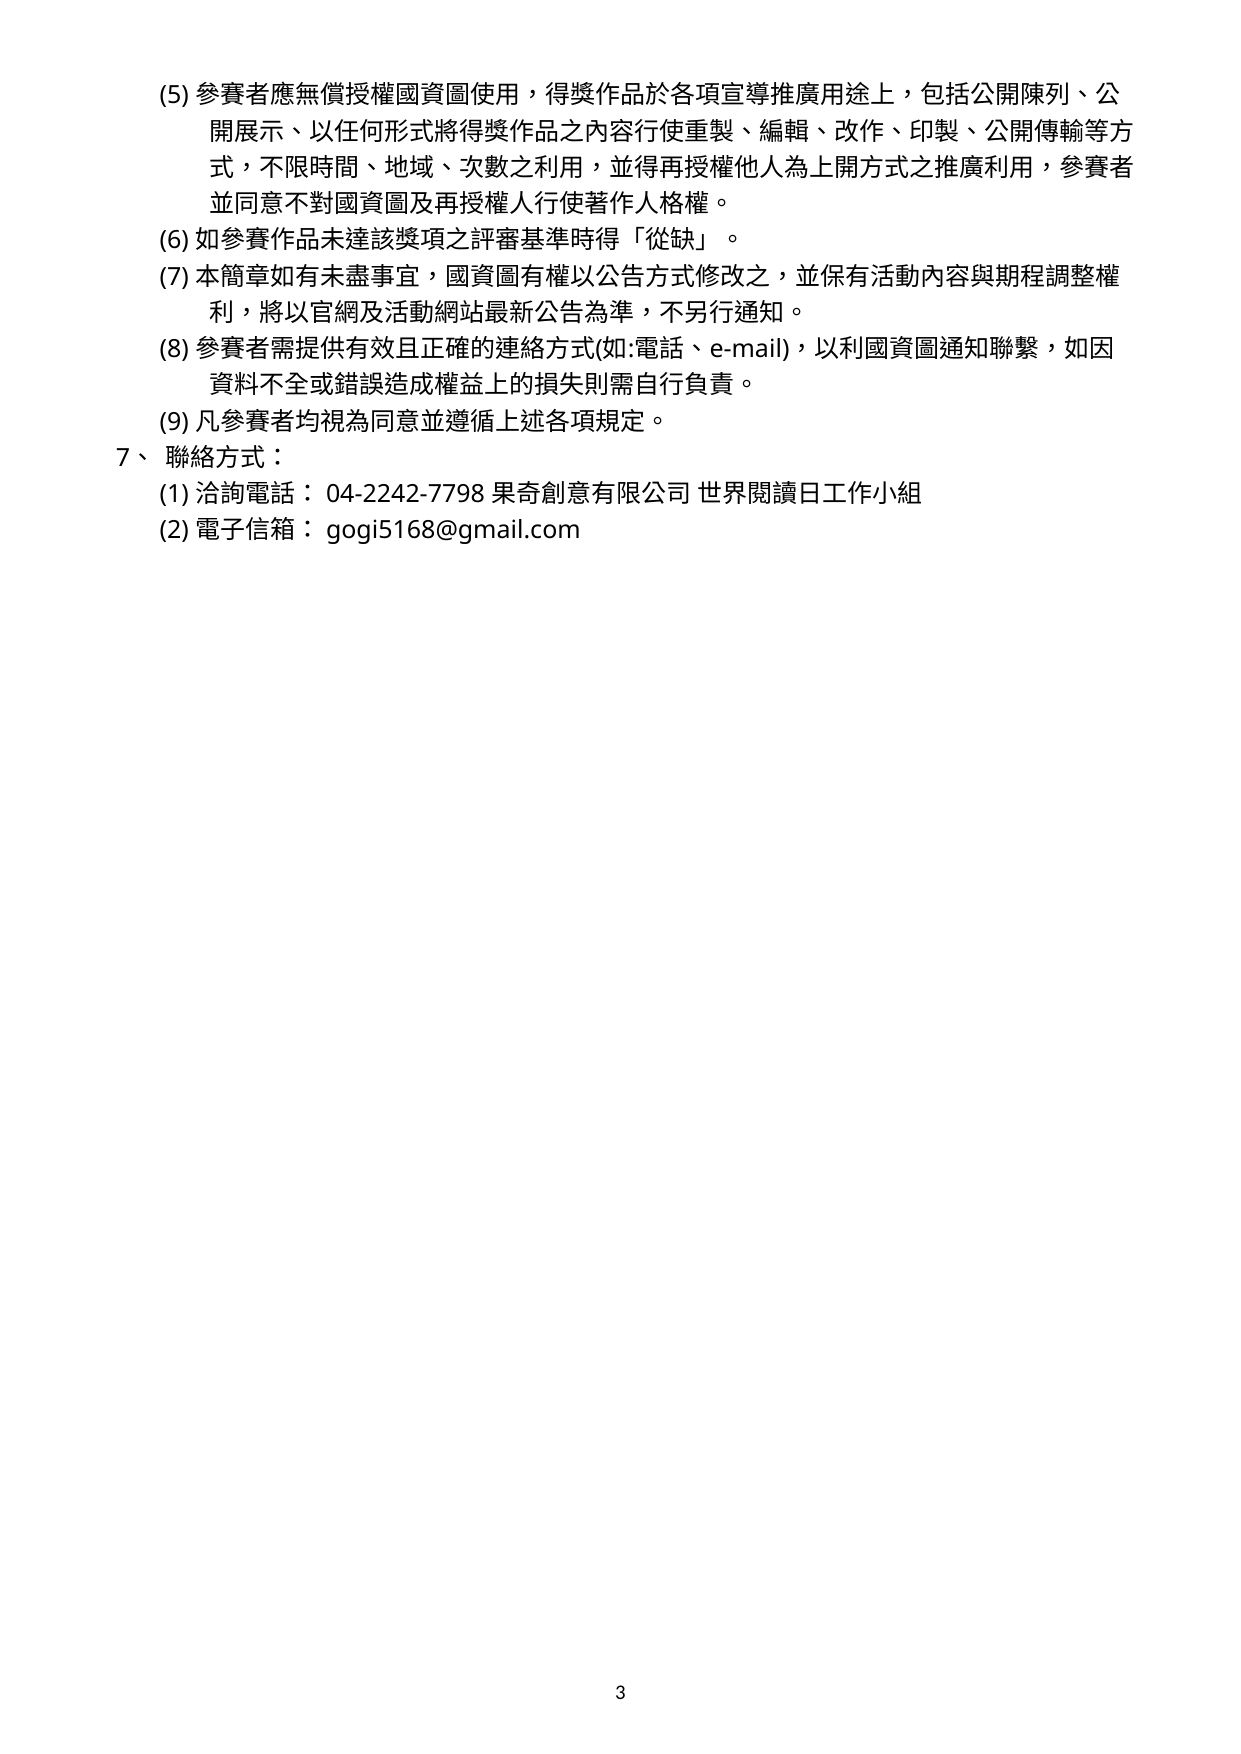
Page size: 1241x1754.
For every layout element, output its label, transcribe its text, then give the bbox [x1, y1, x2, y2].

list 如參賽作品未達該獎項之評審基準時得「從缺」。 [159, 220, 1137, 256]
list 本簡章如有未盡事宜，國資圖有權以公告方式修改之，並保有活動內容與期程調整權利，將以官網及活動網站最新公告為準，不另行通知。 [159, 256, 1137, 329]
list 參賽者需提供有效且正確的連絡方式(如:電話、e-mail)，以利國資圖通知聯繫，如因資料不全或錯誤造成權益上的損失則需自行負責。 [159, 329, 1137, 401]
list 聯絡方式： [116, 437, 1137, 474]
list 洽詢電話： 04-2242-7798 果奇創意有限公司 世界閱讀日工作小組 [159, 474, 1137, 510]
list 凡參賽者均視為同意並遵循上述各項規定。 [159, 401, 1137, 437]
list 電子信箱： gogi5168@gmail.com [159, 510, 1137, 546]
list 參賽者應無償授權國資圖使用，得獎作品於各項宣導推廣用途上，包括公開陳列、公開展示、以任何形式將得獎作品之內容行使重製、編輯、改作、印製、公開傳輸等方式，不限時間、地域、次數之利用，並得再授權他人為上開方式之推廣利用，參賽者並同意不對國資圖及再授權人行使著作人格權。 [159, 75, 1137, 220]
